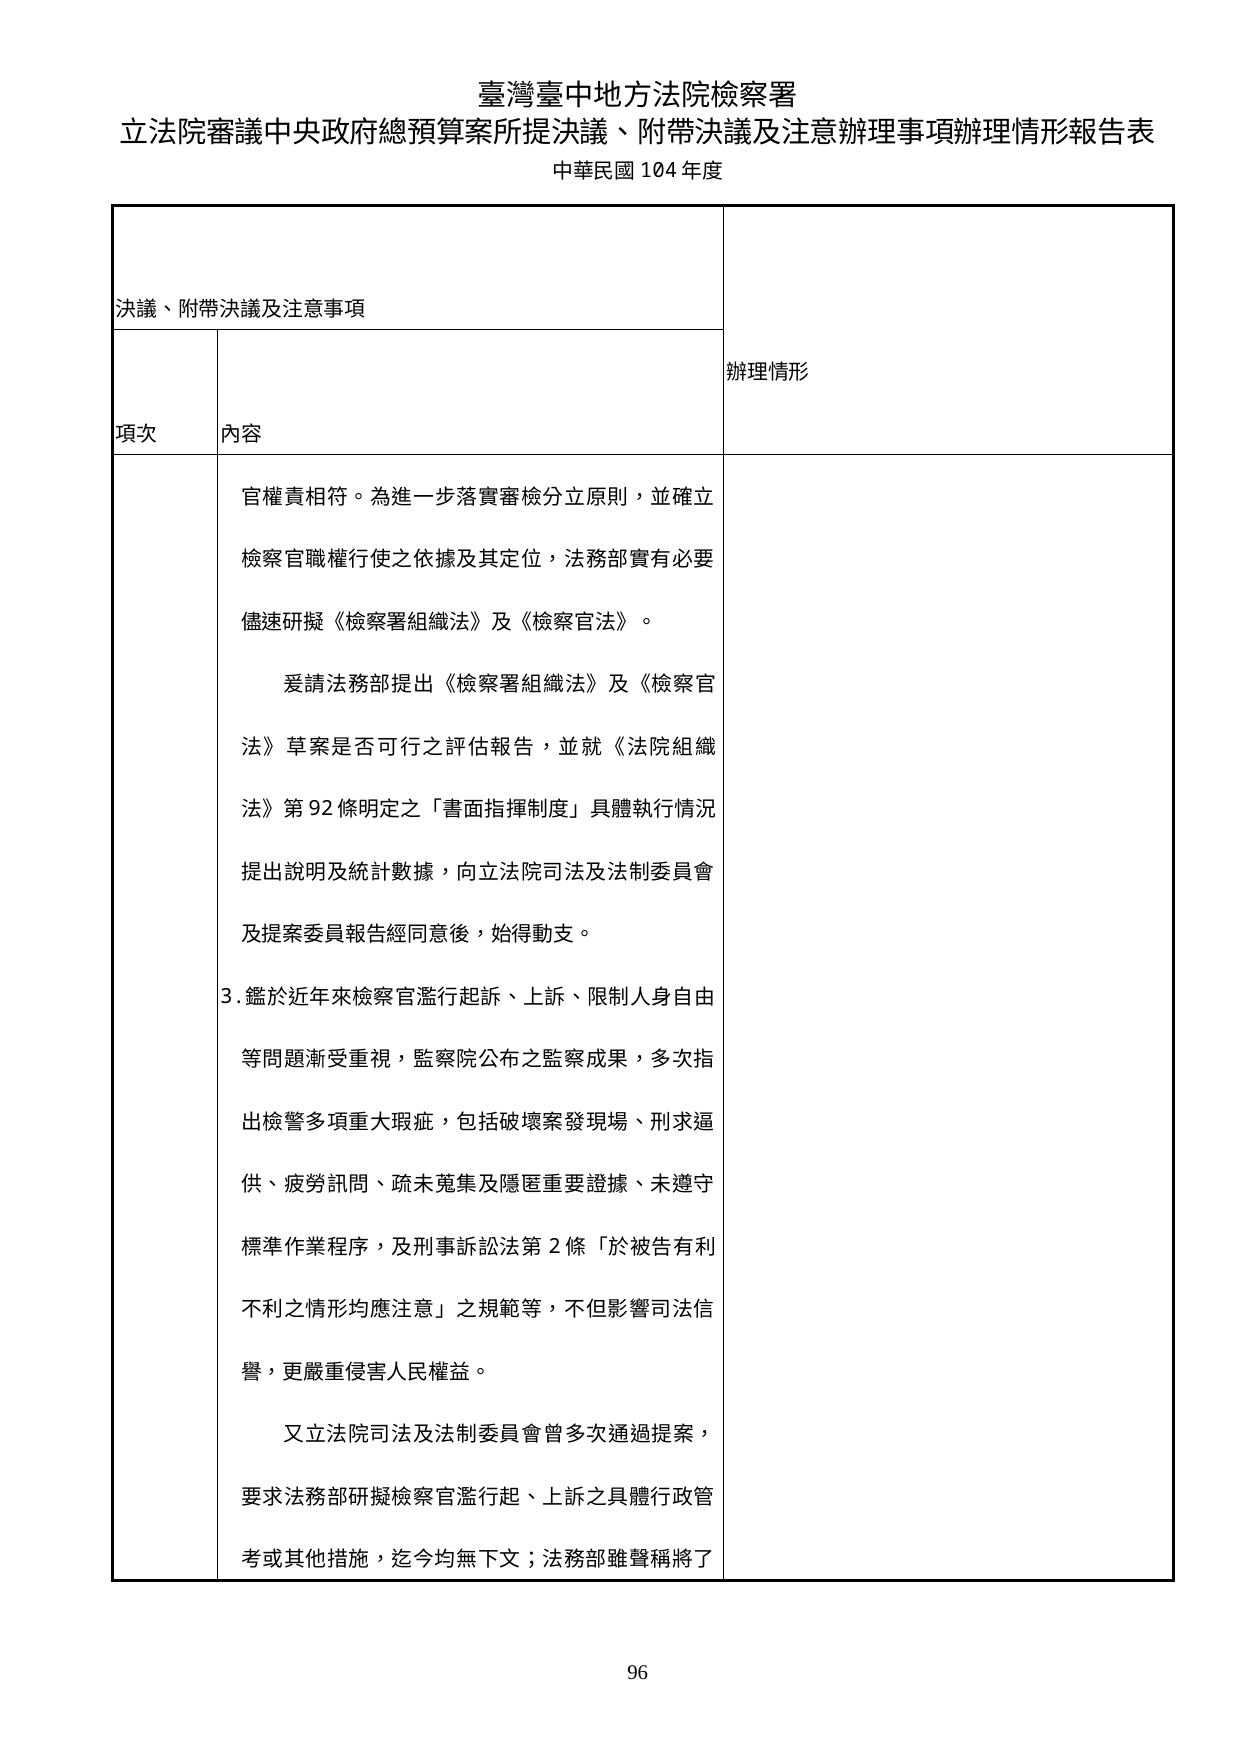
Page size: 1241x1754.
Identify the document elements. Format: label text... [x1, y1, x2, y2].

table_header 決議、附帶決議及注意事項 [114, 207, 723, 328]
table_cell [114, 455, 217, 1578]
table_header 辦理情形 [724, 207, 1172, 453]
table_cell 官權責相符。為進一步落實審檢分立原則，並確立檢察官職權行使之依據及其定位，法務部實有必要儘速研擬《檢察署組織法》及《檢察官法》。 爰請法務部提出《檢察署組織法》及《檢察官法》草案是否可行之評估報告，並就《法院組織法》第92條明定之「書面指揮制度」具體執行情況提出說明及統計數據，向立法院司法及法制委員會及提案委員報告經同意後，始得動支。 3.鑑於近年來檢察官濫行起訴、上訴、限制人身自由等問題漸受重視，監察院公布之監察成果，多次指出檢警多項重大瑕疵，包括破壞案發現場、刑求逼供、疲勞訊問、疏未蒐集及隱匿重要證據、未遵守標準作業程序，及刑事訴訟法第2條「於被告有利不利之情形均應注意」之規範等，不但影響司法信譽，更嚴重侵害人民權益。 又立法院司法及法制委員會曾多次通過提案，要求法務部研擬檢察官濫行起、上訴之具體行政管考或其他措施，迄今均無下文；法務部雖聲稱將了 [218, 455, 723, 1578]
table_cell [724, 455, 1172, 1578]
table_cell 項次 [114, 330, 217, 453]
table_cell 內容 [218, 330, 723, 453]
